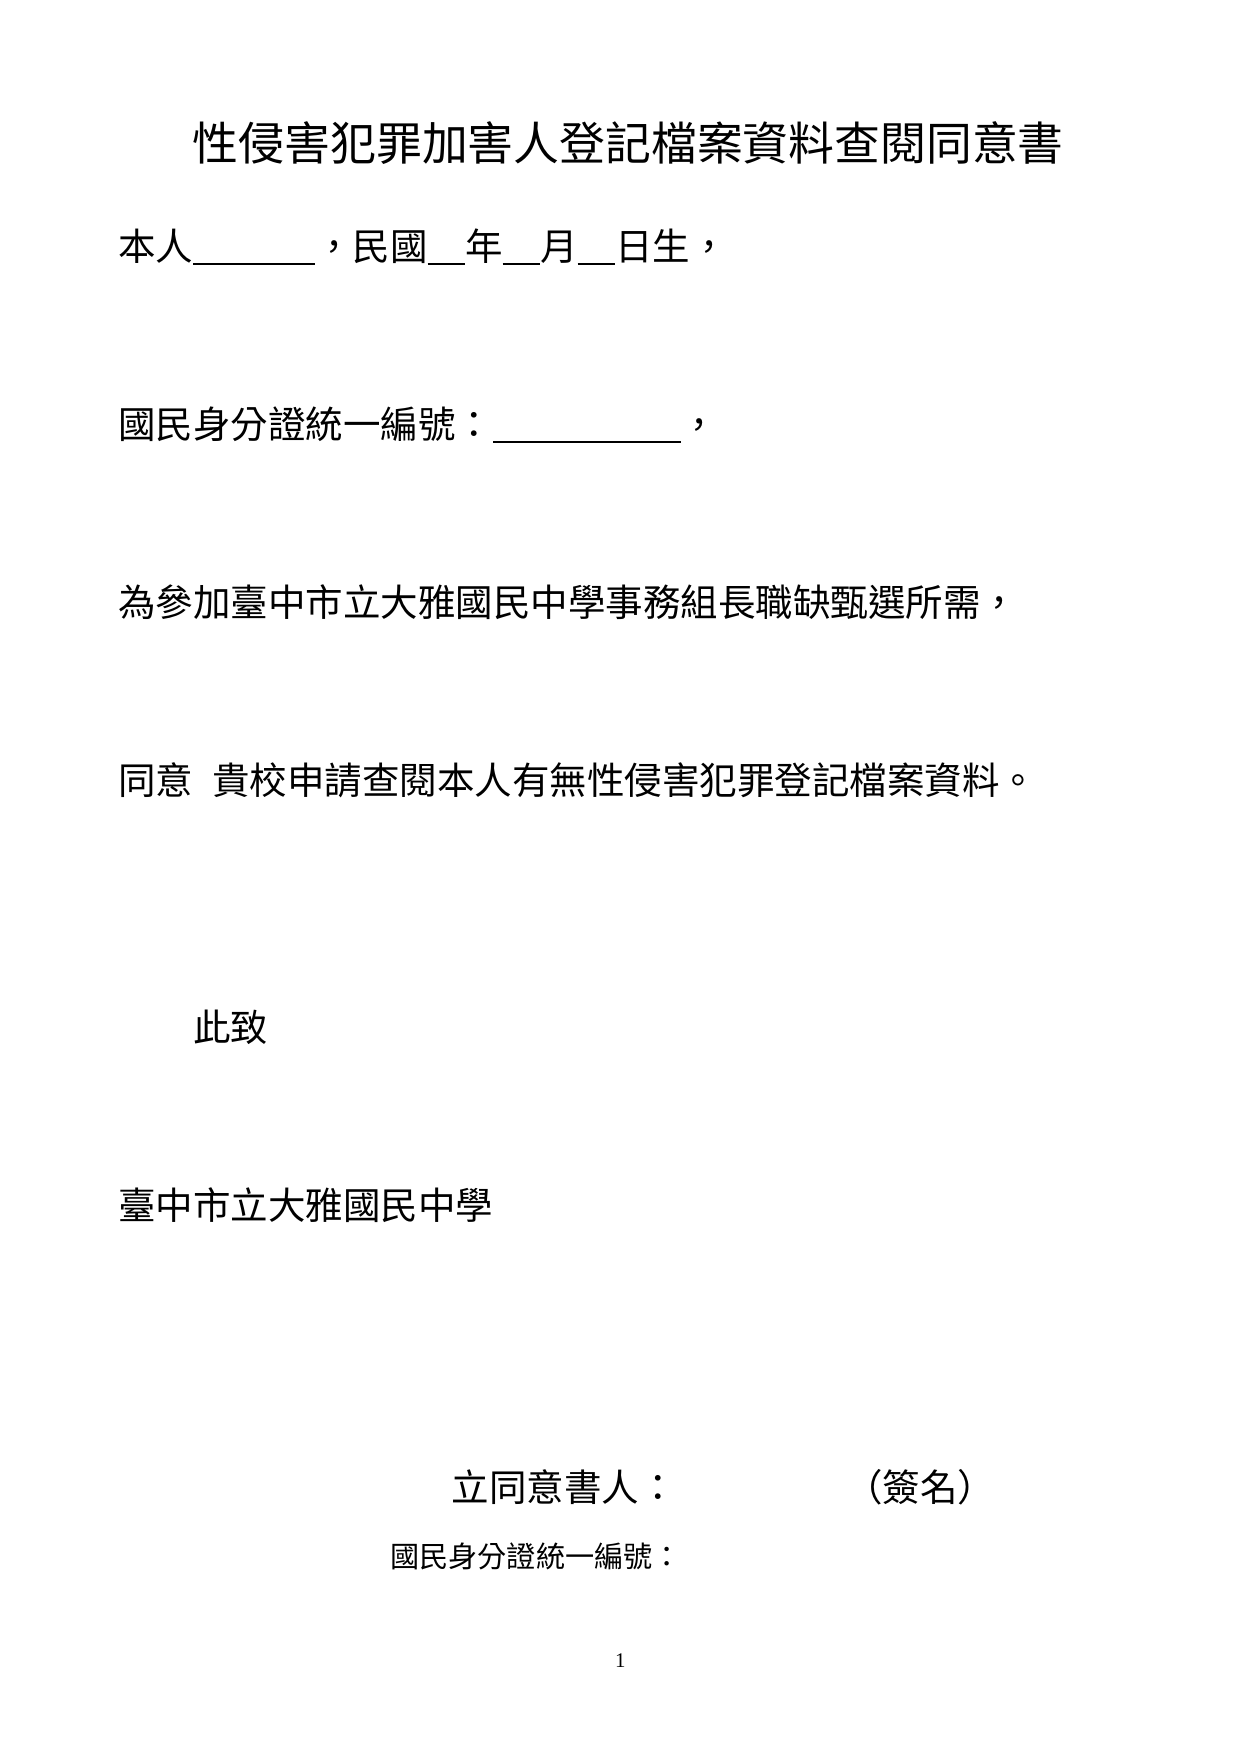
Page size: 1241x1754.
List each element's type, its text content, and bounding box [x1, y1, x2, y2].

text 國民身分證統一編號： [118, 1520, 1122, 1589]
text 本人 ，民國 年 月 日生， [118, 209, 1122, 279]
text 臺中市立大雅國民中學 [118, 1168, 1122, 1238]
text 國民身分證統一編號： ， [118, 387, 1122, 457]
text 此致 [118, 991, 1122, 1060]
text 性侵害犯罪加害人登記檔案資料查閱同意書 [118, 106, 1138, 175]
text 立同意書人： （簽名） [118, 1451, 1122, 1520]
text 為參加臺中市立大雅國民中學事務組長職缺甄選所需， [118, 565, 1122, 635]
text 同意 貴校申請查閱本人有無性侵害犯罪登記檔案資料。 [118, 743, 1122, 813]
